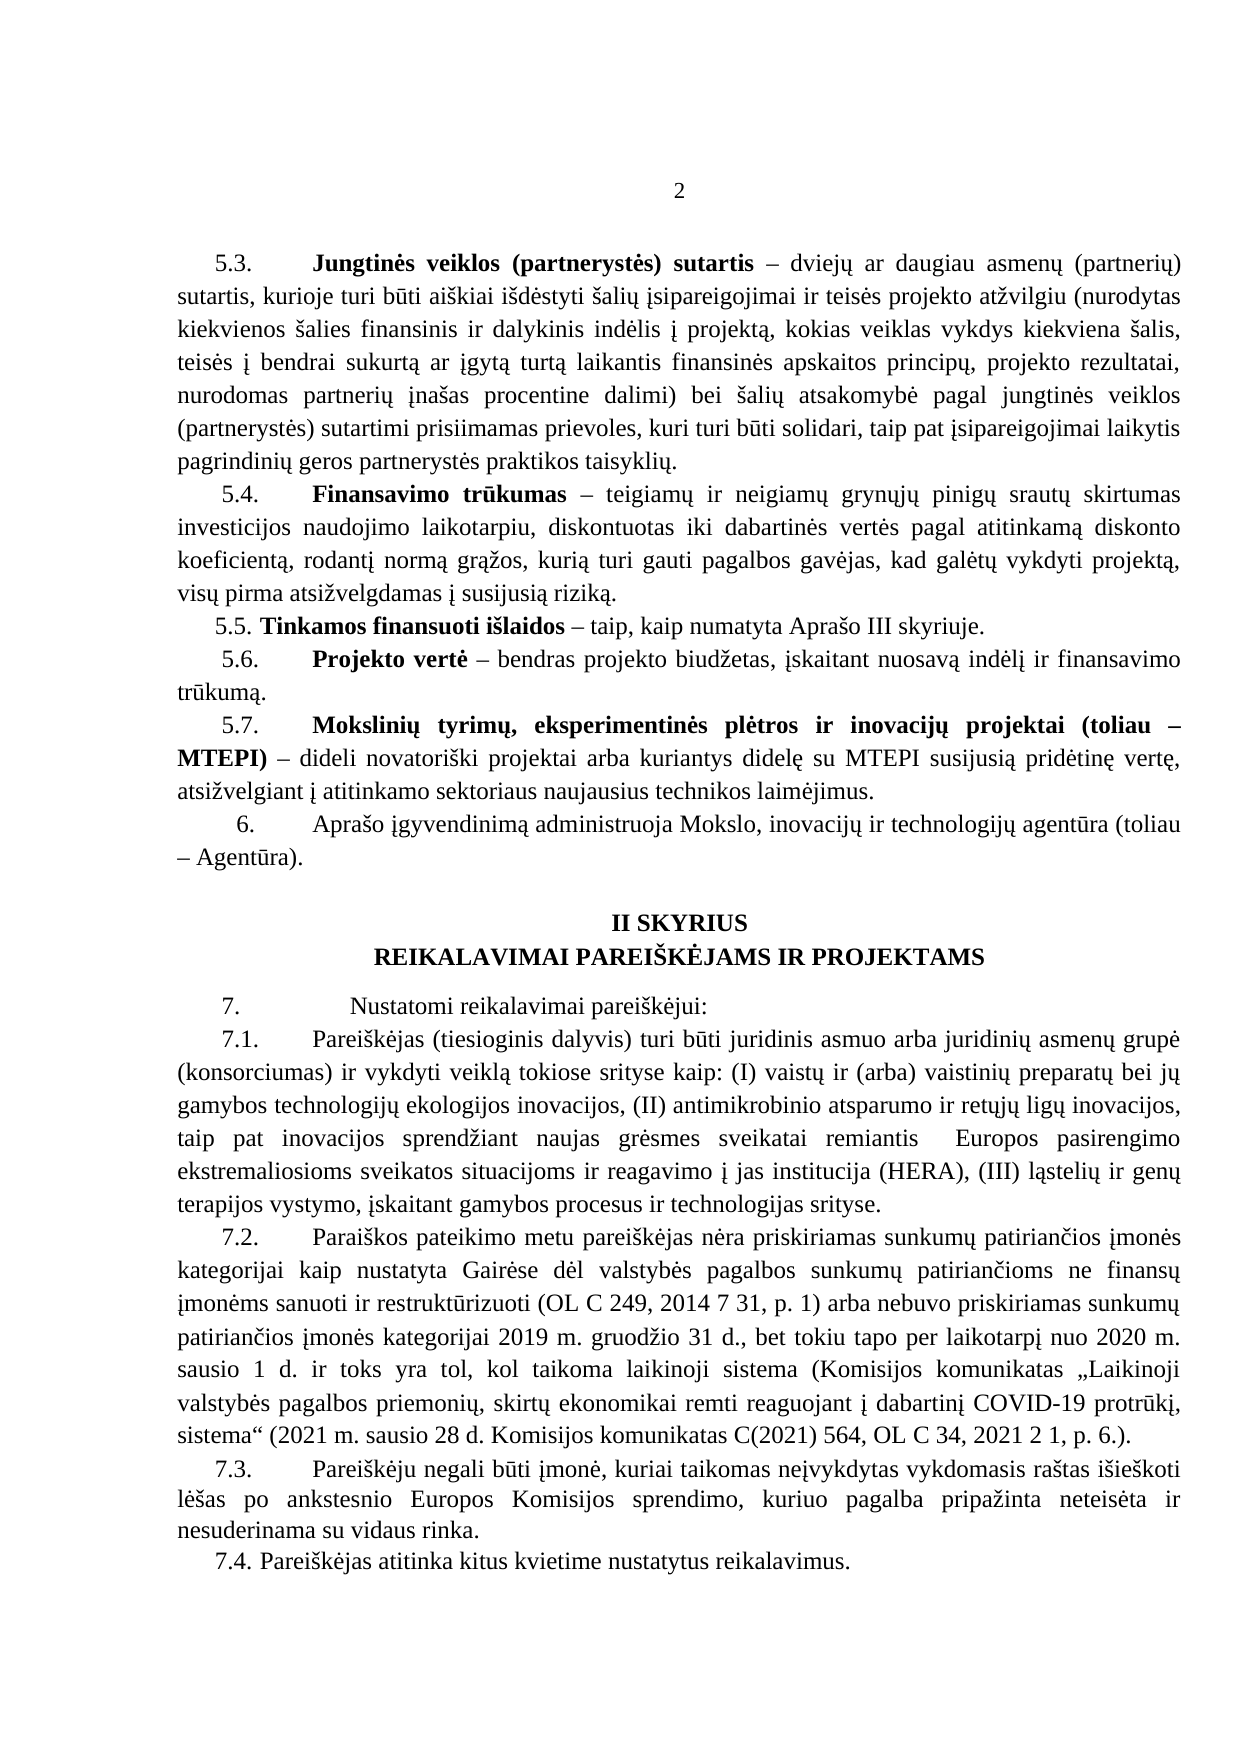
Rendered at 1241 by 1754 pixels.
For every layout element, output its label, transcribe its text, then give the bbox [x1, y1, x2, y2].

text 5.3. Jungtinės veiklos (partnerystės) sutartis – dviejų ar daugiau asmenų (partnerių) sutartis, kurioje turi būti aiškiai išdėstyti šalių įsipareigojimai ir teisės projekto atžvilgiu (nurodytas kiekvienos šalies finansinis ir dalykinis indėlis į projektą, kokias veiklas vykdys kiekviena šalis, teisės į bendrai sukurtą ar įgytą turtą laikantis finansinės apskaitos principų, projekto rezultatai, nurodomas partnerių įnašas procentine dalimi) bei šalių atsakomybė pagal jungtinės veiklos (partnerystės) sutartimi prisiimamas prievoles, kuri turi būti solidari, taip pat įsipareigojimai laikytis pagrindinių geros partnerystės praktikos taisyklių. [177, 248, 1182, 475]
text REIKALAVIMAI PAREIŠKĖJAMS IR PROJEKTAMS [177, 942, 1182, 970]
text 5.6. Projekto vertė – bendras projekto biudžetas, įskaitant nuosavą indėlį ir finansavimo trūkumą. [177, 644, 1182, 706]
text 6. Aprašo įgyvendinimą administruoja Mokslo, inovacijų ir technologijų agentūra (toliau – Agentūra). [177, 809, 1182, 871]
text 7. Nustatomi reikalavimai pareiškėjui: [214, 991, 1182, 1020]
text 7.4. Pareiškėjas atitinka kitus kvietime nustatytus reikalavimus. [214, 1546, 1182, 1574]
text 5.5. Tinkamos finansuoti išlaidos – taip, kaip numatyta Aprašo III skyriuje. [214, 611, 1182, 640]
text 5.7. Mokslinių tyrimų, eksperimentinės plėtros ir inovacijų projektai (toliau – MTEPI) – dideli novatoriški projektai arba kuriantys didelę su MTEPI susijusią pridėtinę vertę, atsižvelgiant į atitinkamo sektoriaus naujausius technikos laimėjimus. [177, 710, 1182, 805]
text 7.2. Paraiškos pateikimo metu pareiškėjas nėra priskiriamas sunkumų patiriančios įmonės kategorijai kaip nustatyta Gairėse dėl valstybės pagalbos sunkumų patiriančioms ne finansų įmonėms sanuoti ir restruktūrizuoti (OL C 249, 2014 7 31, p. 1) arba nebuvo priskiriamas sunkumų patiriančios įmonės kategorijai 2019 m. gruodžio 31 d., bet tokiu tapo per laikotarpį nuo 2020 m. sausio 1 d. ir toks yra tol, kol taikoma laikinoji sistema (Komisijos komunikatas „Laikinoji valstybės pagalbos priemonių, skirtų ekonomikai remti reaguojant į dabartinį COVID-19 protrūkį, sistema“ (2021 m. sausio 28 d. Komisijos komunikatas C(2021) 564, OL C 34, 2021 2 1, p. 6.). [177, 1222, 1182, 1449]
text 5.4. Finansavimo trūkumas – teigiamų ir neigiamų grynųjų pinigų srautų skirtumas investicijos naudojimo laikotarpiu, diskontuotas iki dabartinės vertės pagal atitinkamą diskonto koeficientą, rodantį normą grąžos, kurią turi gauti pagalbos gavėjas, kad galėtų vykdyti projektą, visų pirma atsižvelgdamas į susijusią riziką. [177, 479, 1182, 607]
text 7.1. Pareiškėjas (tiesioginis dalyvis) turi būti juridinis asmuo arba juridinių asmenų grupė (konsorciumas) ir vykdyti veiklą tokiose srityse kaip: (I) vaistų ir (arba) vaistinių preparatų bei jų gamybos technologijų ekologijos inovacijos, (II) antimikrobinio atsparumo ir retųjų ligų inovacijos, taip pat inovacijos sprendžiant naujas grėsmes sveikatai remiantis Europos pasirengimo ekstremaliosioms sveikatos situacijoms ir reagavimo į jas institucija (HERA), (III) ląstelių ir genų terapijos vystymo, įskaitant gamybos procesus ir technologijas srityse. [177, 1024, 1182, 1218]
text 7.3. Pareiškėju negali būti įmonė, kuriai taikomas neįvykdytas vykdomasis raštas išieškoti lėšas po ankstesnio Europos Komisijos sprendimo, kuriuo pagalba pripažinta neteisėta ir nesuderinama su vidaus rinka. [177, 1454, 1182, 1544]
text II SKYRIUS [177, 908, 1182, 937]
